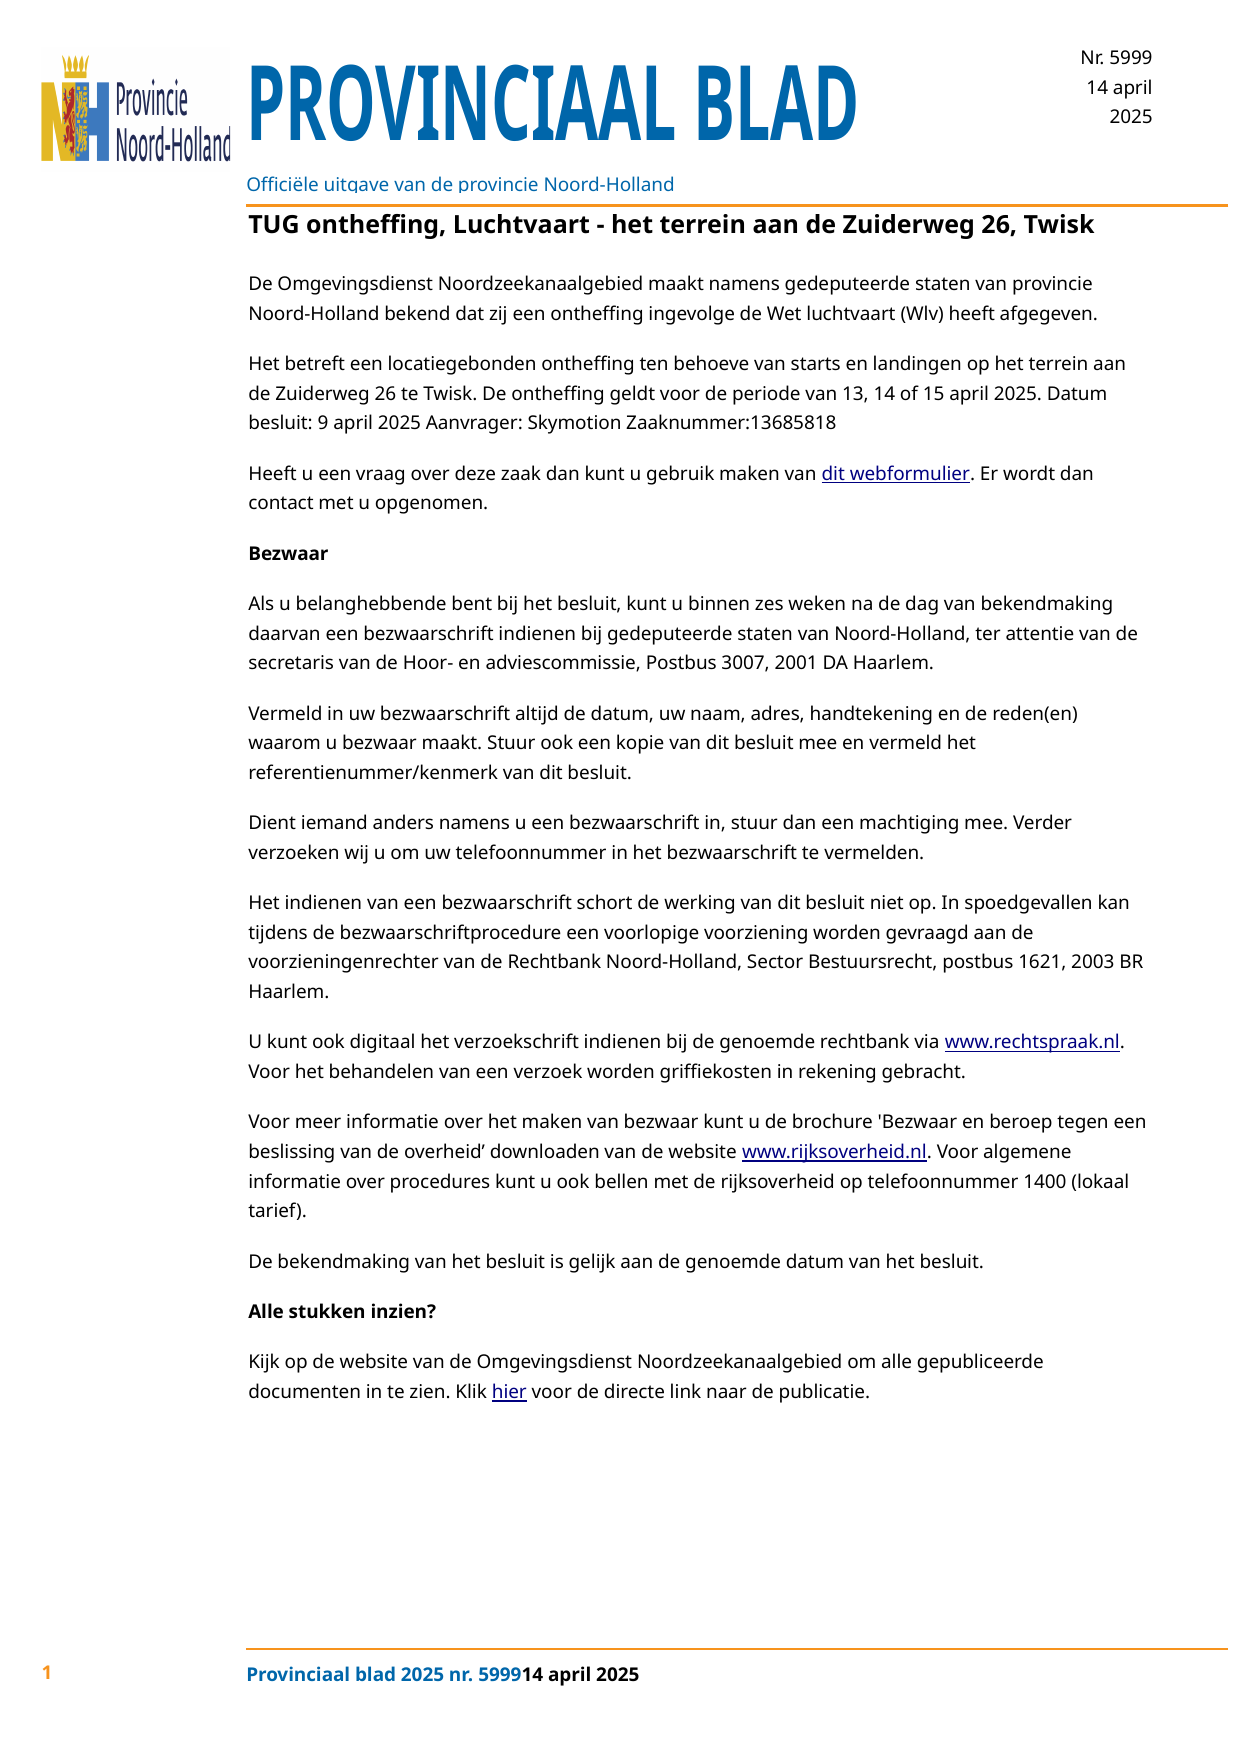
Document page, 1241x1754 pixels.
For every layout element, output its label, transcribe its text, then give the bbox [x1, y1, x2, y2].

text Het indienen van een bezwaarschrift schort de werking van dit besluit niet op. In spoedgevallen kan tijdens de bezwaarschriftprocedure een voorlopige voorziening worden gevraagd aan de voorzieningenrechter van de Rechtbank Noord-Holland, Sector Bestuursrecht, postbus 1621, 2003 BR Haarlem. [248, 889, 1152, 1004]
text Vermeld in uw bezwaarschrift altijd de datum, uw naam, adres, handtekening en de reden(en) waarom u bezwaar maakt. Stuur ook een kopie van dit besluit mee en vermeld het referentienummer/kenmerk van dit besluit. [248, 700, 1152, 785]
text TUG ontheffing, Luchtvaart - het terrein aan de Zuiderweg 26, Twisk [248, 207, 1152, 241]
text De bekendmaking van het besluit is gelijk aan de genoemde datum van het besluit. [248, 1248, 1152, 1273]
text Kijk op de website van de Omgevingsdienst Noordzeekanaalgebied om alle gepubliceerde documenten in te zien. Klik hier voor de directe link naar de publicatie. [248, 1349, 1152, 1404]
text Als u belanghebbende bent bij het besluit, kunt u binnen zes weken na de dag van bekendmaking daarvan een bezwaarschrift indienen bij gedeputeerde staten van Noord-Holland, ter attentie van de secretaris van de Hoor- en adviescommissie, Postbus 3007, 2001 DA Haarlem. [248, 590, 1152, 675]
text Heeft u een vraag over deze zaak dan kunt u gebruik maken van dit webformulier. Er wordt dan contact met u opgenomen. [248, 460, 1152, 515]
text Bezwaar [248, 540, 1152, 566]
picture [41, 47, 231, 172]
text De Omgevingsdienst Noordzeekanaalgebied maakt namens gedeputeerde staten van provincie Noord-Holland bekend dat zij een ontheffing ingevolge de Wet luchtvaart (Wlv) heeft afgegeven. [248, 270, 1152, 326]
text Het betreft een locatiegebonden ontheffing ten behoeve van starts en landingen op het terrein aan de Zuiderweg 26 te Twisk. De ontheffing geldt voor de periode van 13, 14 of 15 april 2025. Datum besluit: 9 april 2025 Aanvrager: Skymotion Zaaknummer:13685818 [248, 350, 1152, 435]
text U kunt ook digitaal het verzoekschrift indienen bij de genoemde rechtbank via www.rechtspraak.nl. Voor het behandelen van een verzoek worden griffiekosten in rekening gebracht. [248, 1029, 1152, 1084]
text Alle stukken inzien? [248, 1298, 1152, 1324]
text Dient iemand anders namens u een bezwaarschrift in, stuur dan een machtiging mee. Verder verzoeken wij u om uw telefoonnummer in het bezwaarschrift te vermelden. [248, 809, 1152, 865]
text Voor meer informatie over het maken van bezwaar kunt u de brochure 'Bezwaar en beroep tegen een beslissing van de overheid’ downloaden van de website www.rijksoverheid.nl. Voor algemene informatie over procedures kunt u ook bellen met de rijksoverheid op telefoonnummer 1400 (lokaal tarief). [248, 1109, 1152, 1223]
